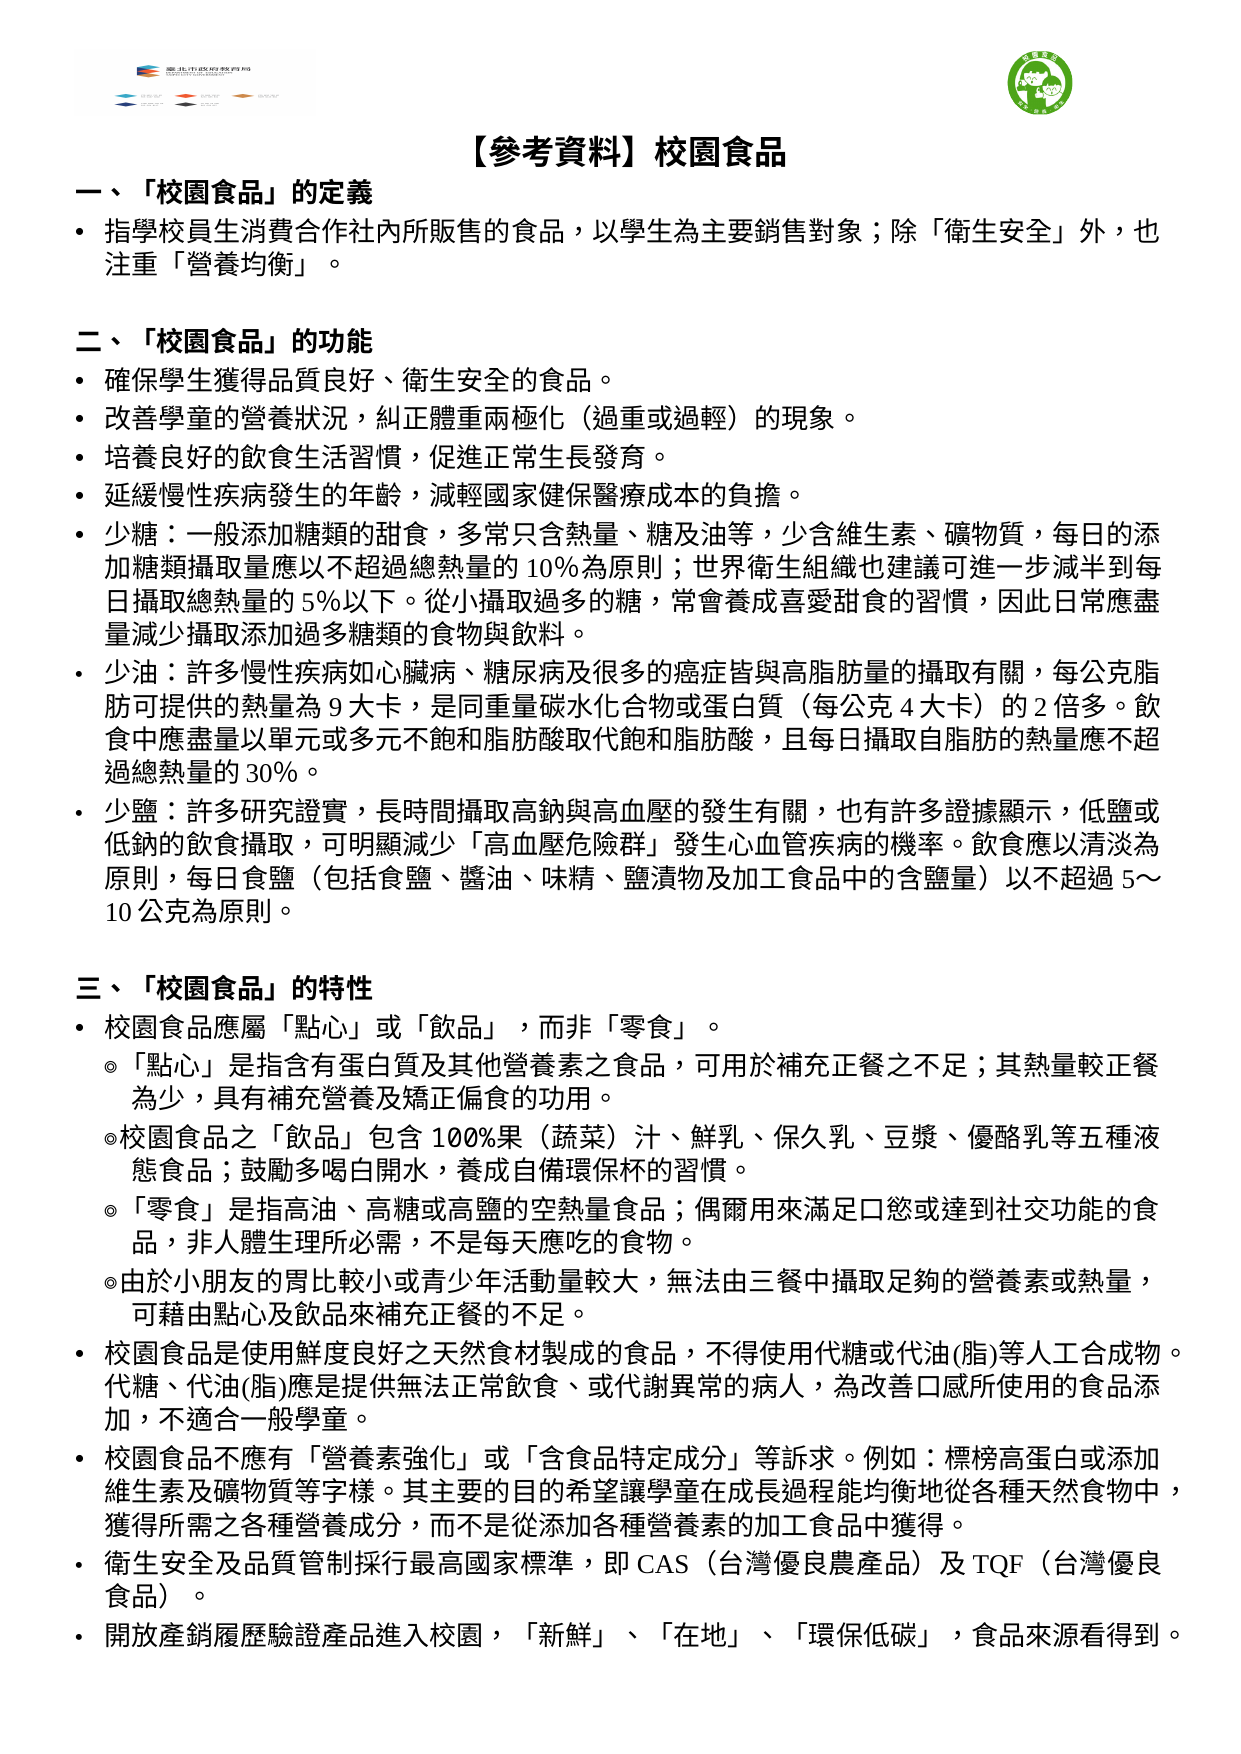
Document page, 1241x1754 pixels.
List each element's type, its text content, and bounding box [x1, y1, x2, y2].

list 校園食品是使用鮮度良好之天然食材製成的食品，不得使用代糖或代油(脂)等人工合成物。代糖、代油(脂)應是提供無法正常飲食、或代謝異常的病人，為改善口感所使用的食品添加，不適合一般學童。 [75, 1336, 1162, 1436]
list 指學校員生消費合作社內所販售的食品，以學生為主要銷售對象；除「衛生安全」外，也注重「營養均衡」。 [75, 214, 1162, 281]
text ◎由於小朋友的胃比較小或青少年活動量較大，無法由三餐中攝取足夠的營養素或熱量，可藉由點心及飲品來補充正餐的不足。 [102, 1264, 1162, 1331]
list 延緩慢性疾病發生的年齡，減輕國家健保醫療成本的負擔。 [75, 479, 1162, 512]
list 少油：許多慢性疾病如心臟病、糖尿病及很多的癌症皆與高脂肪量的攝取有關，每公克脂肪可提供的熱量為9大卡，是同重量碳水化合物或蛋白質（每公克4大卡）的2倍多。飲食中應盡量以單元或多元不飽和脂肪酸取代飽和脂肪酸，且每日攝取自脂肪的熱量應不超過總熱量的30％。 [75, 656, 1162, 789]
list 衛生安全及品質管制採行最高國家標準，即CAS（台灣優良農產品）及TQF（台灣優良食品）。 [75, 1547, 1162, 1613]
list 改善學童的營養狀況，糾正體重兩極化（過重或過輕）的現象。 [75, 402, 1162, 435]
list 培養良好的飲食生活習慣，促進正常生長發育。 [75, 441, 1162, 474]
text ◎「點心」是指含有蛋白質及其他營養素之食品，可用於補充正餐之不足；其熱量較正餐為少，具有補充營養及矯正偏食的功用。 [102, 1049, 1162, 1116]
text 三、「校園食品」的特性 [75, 972, 1162, 1005]
list 少鹽：許多研究證實，長時間攝取高鈉與高血壓的發生有關，也有許多證據顯示，低鹽或低鈉的飲食攝取，可明顯減少「高血壓危險群」發生心血管疾病的機率。飲食應以清淡為原則，每日食鹽（包括食鹽、醬油、味精、鹽漬物及加工食品中的含鹽量）以不超過5～10公克為原則。 [75, 795, 1162, 928]
text 【參考資料】校園食品 [75, 137, 1167, 171]
text ◎「零食」是指高油、高糖或高鹽的空熱量食品；偶爾用來滿足口慾或達到社交功能的食品，非人體生理所必需，不是每天應吃的食物。 [102, 1193, 1162, 1259]
list 少糖：一般添加糖類的甜食，多常只含熱量、糖及油等，少含維生素、礦物質，每日的添加糖類攝取量應以不超過總熱量的10％為原則；世界衛生組織也建議可進一步減半到每日攝取總熱量的5％以下。從小攝取過多的糖，常會養成喜愛甜食的習慣，因此日常應盡量減少攝取添加過多糖類的食物與飲料。 [75, 518, 1162, 651]
list 校園食品應屬「點心」或「飲品」，而非「零食」。 [75, 1010, 1162, 1044]
list 開放產銷履歷驗證產品進入校園，「新鮮」、「在地」、「環保低碳」，食品來源看得到。 [75, 1619, 1162, 1652]
text 一、「校園食品」的定義 [75, 176, 1162, 209]
text 二、「校園食品」的功能 [75, 325, 1162, 358]
text ◎校園食品之「飲品」包含100%果（蔬菜）汁、鮮乳、保久乳、豆漿、優酪乳等五種液態食品；鼓勵多喝白開水，養成自備環保杯的習慣。 [102, 1121, 1162, 1187]
list 校園食品不應有「營養素強化」或「含食品特定成分」等訴求。例如：標榜高蛋白或添加維生素及礦物質等字樣。其主要的目的希望讓學童在成長過程能均衡地從各種天然食物中，獲得所需之各種營養成分，而不是從添加各種營養素的加工食品中獲得。 [75, 1442, 1162, 1542]
list 確保學生獲得品質良好、衛生安全的食品。 [75, 363, 1162, 397]
